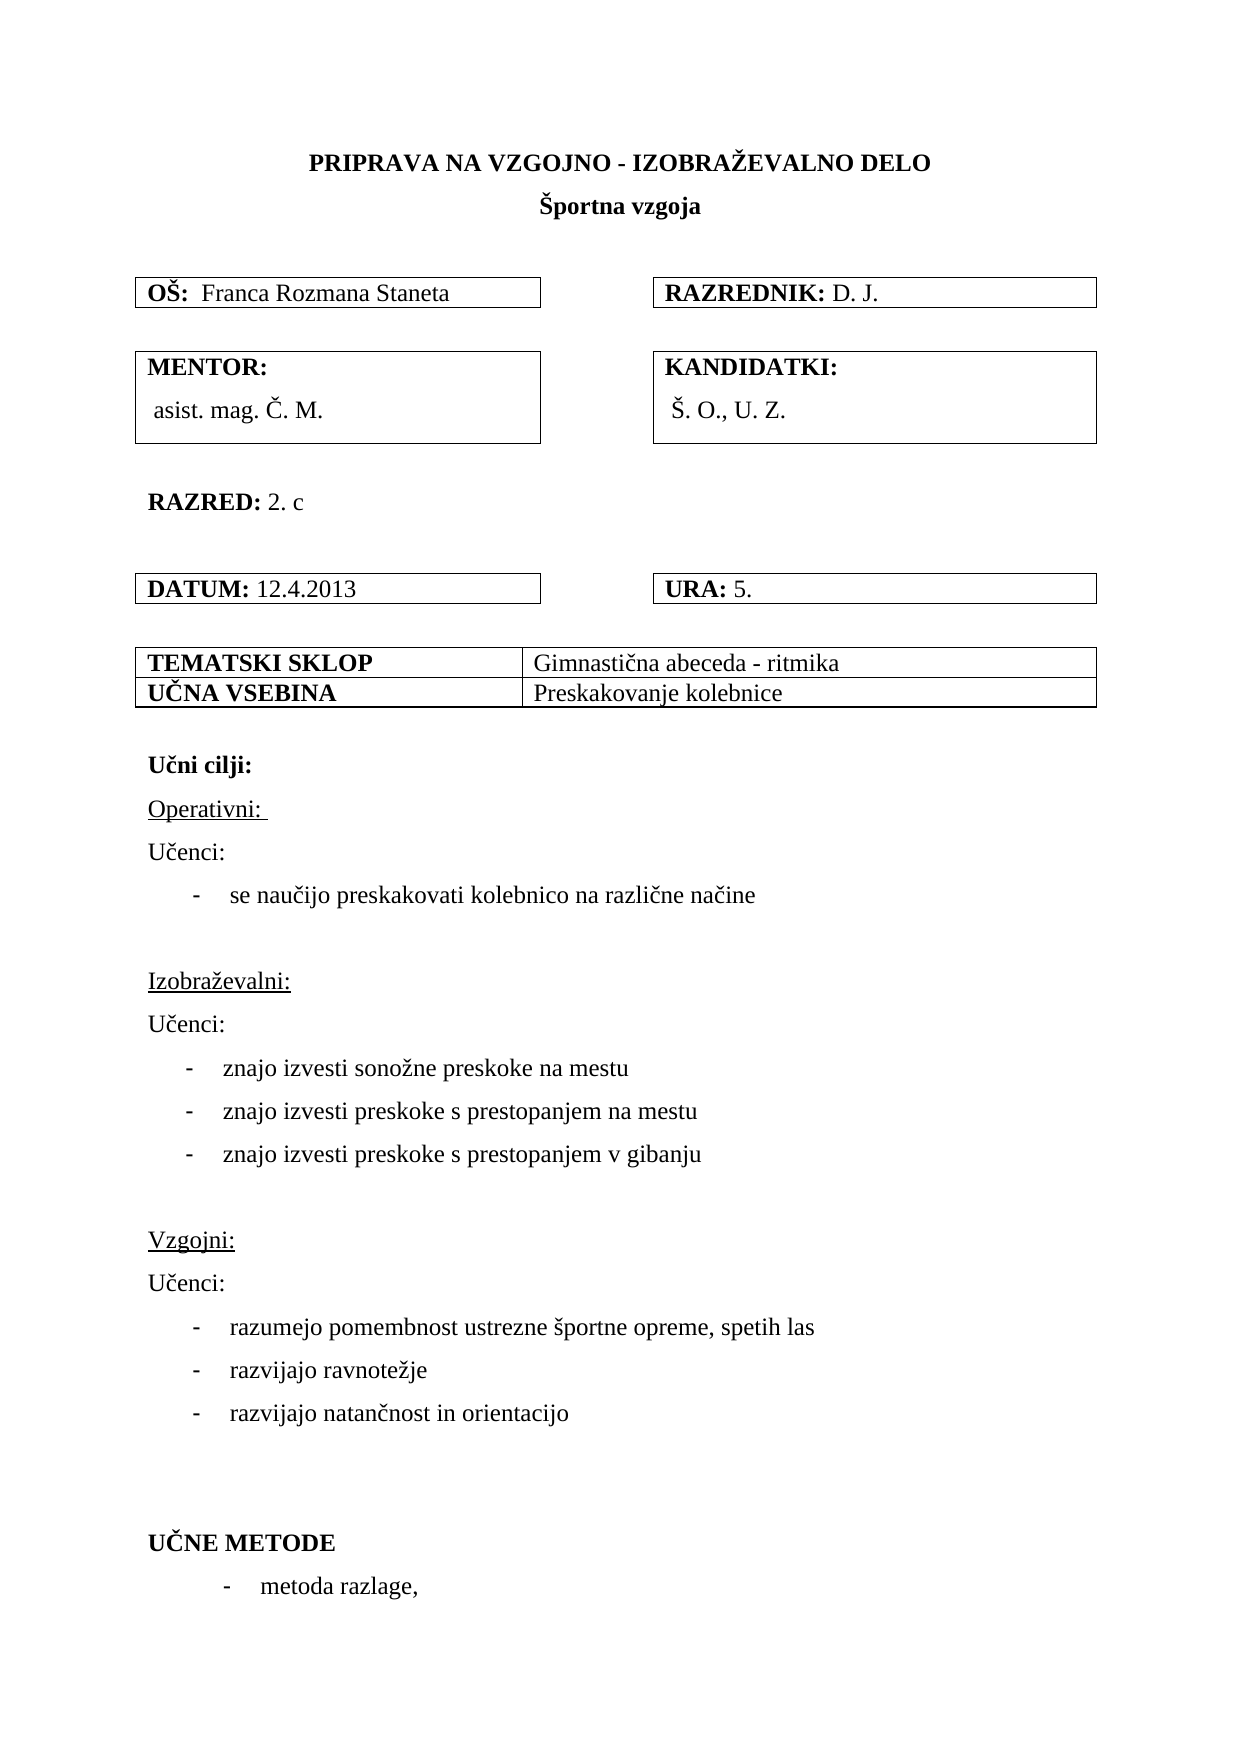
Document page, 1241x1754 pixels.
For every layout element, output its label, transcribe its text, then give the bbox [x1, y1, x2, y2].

text UČNE METODE [148, 1528, 1093, 1556]
text Operativni: [148, 794, 1093, 822]
list razvijajo natančnost in orientacijo [192, 1398, 1093, 1427]
text Učni cilji: [148, 751, 1093, 779]
text Vzgojni: [148, 1225, 1093, 1254]
table_header [541, 277, 653, 307]
text Učenci: [148, 1268, 1093, 1297]
list razvijajo ravnotežje [192, 1355, 1093, 1384]
text Športna vzgoja [148, 191, 1093, 219]
list se naučijo preskakovati kolebnico na različne načine [192, 880, 1093, 909]
list znajo izvesti sonožne preskoke na mestu [185, 1053, 1093, 1081]
table_header KANDIDATKI: Š. O., U. Z. [654, 352, 1096, 442]
list metoda razlage, [223, 1571, 1093, 1599]
table_header DATUM: 12.4.2013 [136, 574, 540, 603]
table_header MENTOR: asist. mag. Č. M. [136, 352, 540, 442]
table_header TEMATSKI SKLOP [136, 648, 522, 677]
table_header URA: 5. [654, 574, 1096, 603]
table_cell Preskakovanje kolebnice [523, 678, 1096, 706]
text Učenci: [148, 1009, 1093, 1038]
list razumejo pomembnost ustrezne športne opreme, spetih las [192, 1312, 1093, 1341]
table_header Gimnastična abeceda - ritmika [523, 648, 1096, 677]
text Izobraževalni: [148, 966, 1093, 995]
table_header [541, 351, 653, 442]
text RAZRED: 2. c [148, 487, 1093, 515]
table_header RAZREDNIK: D. J. [654, 278, 1096, 307]
table_cell UČNA VSEBINA [136, 678, 522, 706]
text PRIPRAVA NA VZGOJNO - IZOBRAŽEVALNO DELO [148, 148, 1093, 176]
table_header [541, 573, 653, 603]
list znajo izvesti preskoke s prestopanjem na mestu [185, 1096, 1093, 1125]
list znajo izvesti preskoke s prestopanjem v gibanju [185, 1139, 1093, 1168]
text Učenci: [148, 837, 1093, 866]
table_header OŠ: Franca Rozmana Staneta [136, 278, 540, 307]
